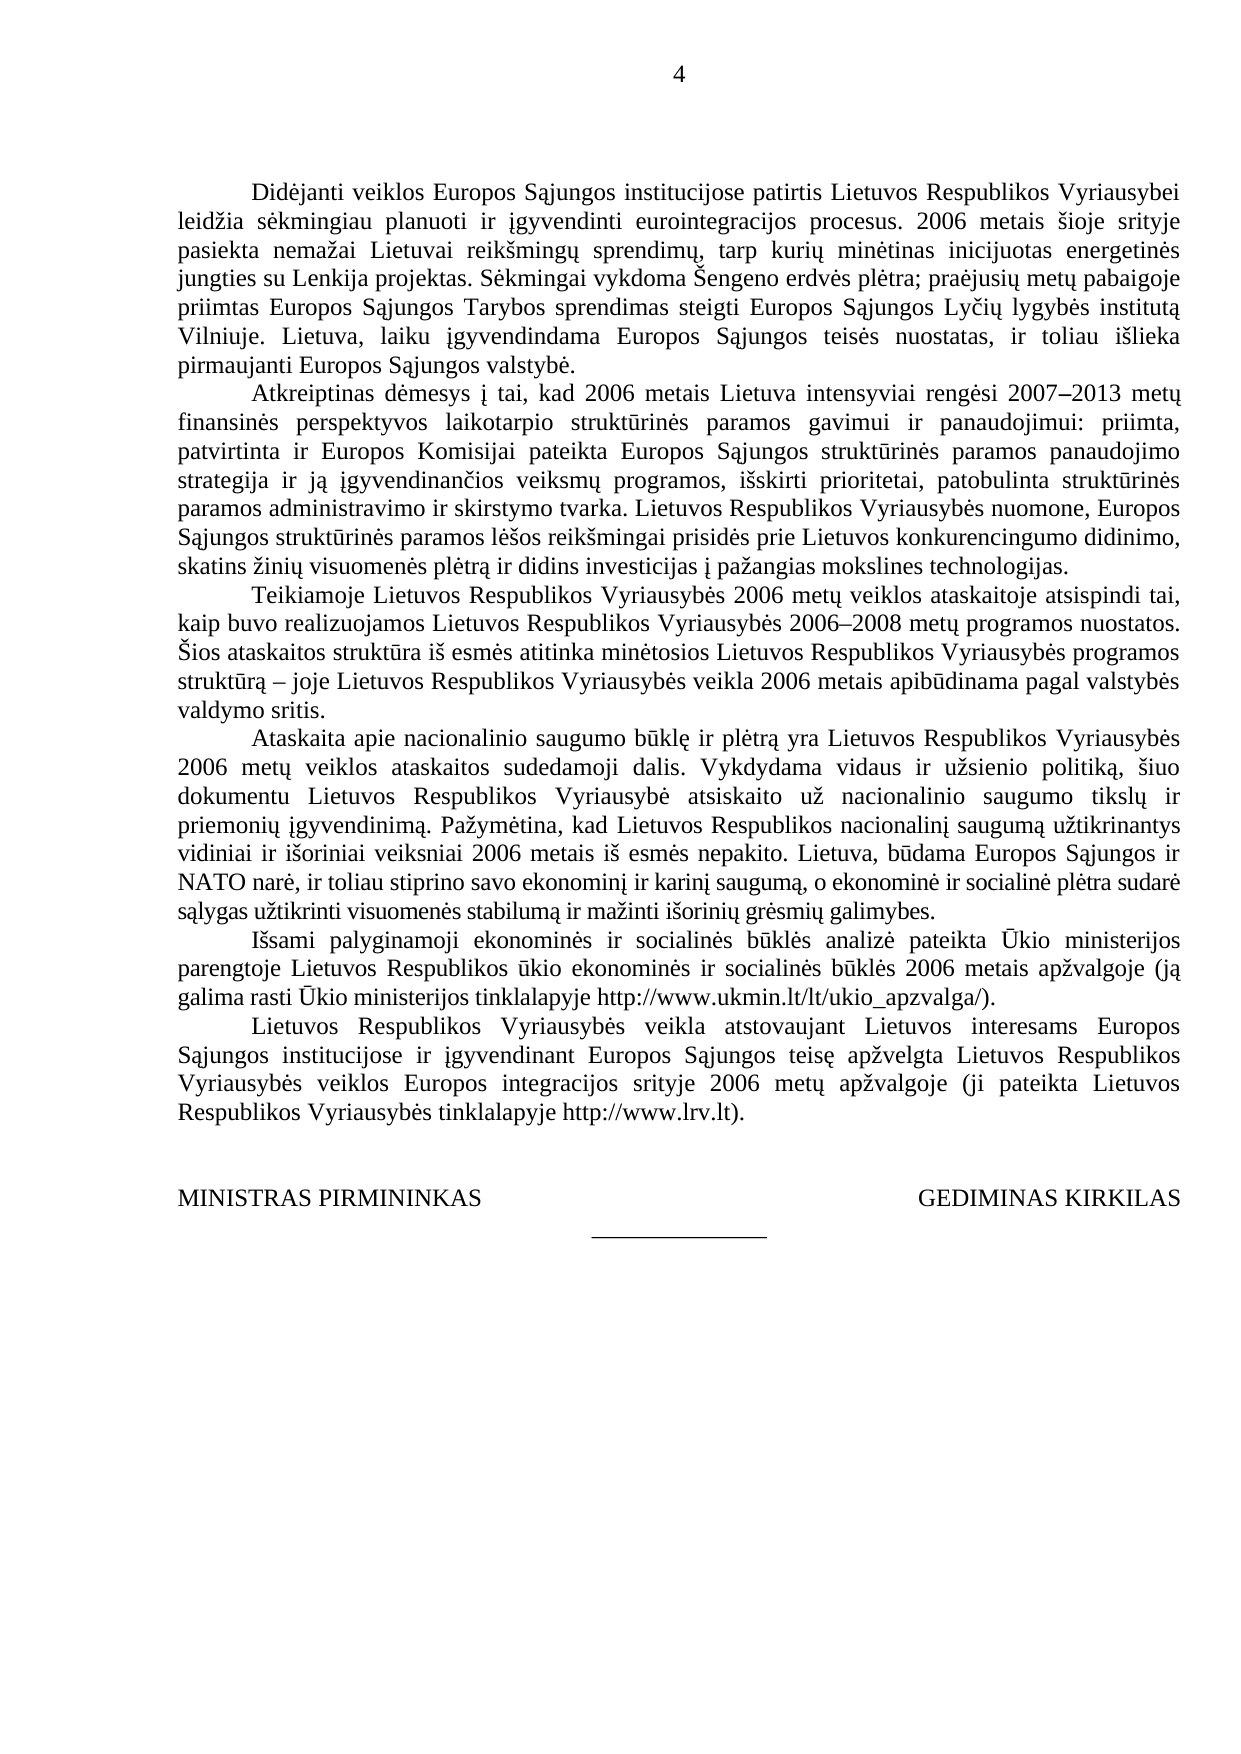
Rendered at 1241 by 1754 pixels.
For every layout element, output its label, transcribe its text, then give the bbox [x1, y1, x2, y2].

text ______________ [177, 1212, 1181, 1241]
text Lietuvos Respublikos Vyriausybės veikla atstovaujant Lietuvos interesams Europos Sąjungos institucijose ir įgyvendinant Europos Sąjungos teisę apžvelgta Lietuvos Respublikos Vyriausybės veiklos Europos integracijos srityje 2006 metų apžvalgoje (ji pateikta Lietuvos Respublikos Vyriausybės tinklalapyje http://www.lrv.lt). [177, 1011, 1181, 1126]
text Išsami palyginamoji ekonominės ir socialinės būklės analizė pateikta Ūkio ministerijos parengtoje Lietuvos Respublikos ūkio ekonominės ir socialinės būklės 2006 metais apžvalgoje (ją galima rasti Ūkio ministerijos tinklalapyje http://www.ukmin.lt/lt/ukio_apzvalga/). [177, 925, 1181, 1011]
text Teikiamoje Lietuvos Respublikos Vyriausybės 2006 metų veiklos ataskaitoje atsispindi tai, kaip buvo realizuojamos Lietuvos Respublikos Vyriausybės 2006–2008 metų programos nuostatos. Šios ataskaitos struktūra iš esmės atitinka minėtosios Lietuvos Respublikos Vyriausybės programos struktūrą – joje Lietuvos Respublikos Vyriausybės veikla 2006 metais apibūdinama pagal valstybės valdymo sritis. [177, 580, 1181, 723]
text Didėjanti veiklos Europos Sąjungos institucijose patirtis Lietuvos Respublikos Vyriausybei leidžia sėkmingiau planuoti ir įgyvendinti eurointegracijos procesus. 2006 metais šioje srityje pasiekta nemažai Lietuvai reikšmingų sprendimų, tarp kurių minėtinas inicijuotas energetinės jungties su Lenkija projektas. Sėkmingai vykdoma Šengeno erdvės plėtra; praėjusių metų pabaigoje priimtas Europos Sąjungos Tarybos sprendimas steigti Europos Sąjungos Lyčių lygybės institutą Vilniuje. Lietuva, laiku įgyvendindama Europos Sąjungos teisės nuostatas, ir toliau išlieka pirmaujanti Europos Sąjungos valstybė. [177, 177, 1181, 378]
text Atkreiptinas dėmesys į tai, kad 2006 metais Lietuva intensyviai rengėsi 2007–2013 metų finansinės perspektyvos laikotarpio struktūrinės paramos gavimui ir panaudojimui: priimta, patvirtinta ir Europos Komisijai pateikta Europos Sąjungos struktūrinės paramos panaudojimo strategija ir ją įgyvendinančios veiksmų programos, išskirti prioritetai, patobulinta struktūrinės paramos administravimo ir skirstymo tvarka. Lietuvos Respublikos Vyriausybės nuomone, Europos Sąjungos struktūrinės paramos lėšos reikšmingai prisidės prie Lietuvos konkurencingumo didinimo, skatins žinių visuomenės plėtrą ir didins investicijas į pažangias mokslines technologijas. [177, 378, 1181, 580]
text Ataskaita apie nacionalinio saugumo būklę ir plėtrą yra Lietuvos Respublikos Vyriausybės 2006 metų veiklos ataskaitos sudedamoji dalis. Vykdydama vidaus ir užsienio politiką, šiuo dokumentu Lietuvos Respublikos Vyriausybė atsiskaito už nacionalinio saugumo tikslų ir priemonių įgyvendinimą. Pažymėtina, kad Lietuvos Respublikos nacionalinį saugumą užtikrinantys vidiniai ir išoriniai veiksniai 2006 metais iš esmės nepakito. Lietuva, būdama Europos Sąjungos ir NATO narė, ir toliau stiprino savo ekonominį ir karinį saugumą, o ekonominė ir socialinė plėtra sudarė sąlygas užtikrinti visuomenės stabilumą ir mažinti išorinių grėsmių galimybes. [177, 723, 1181, 925]
text MINISTRAS PIRMININKAS GEDIMINAS KIRKILAS [177, 1183, 1181, 1212]
